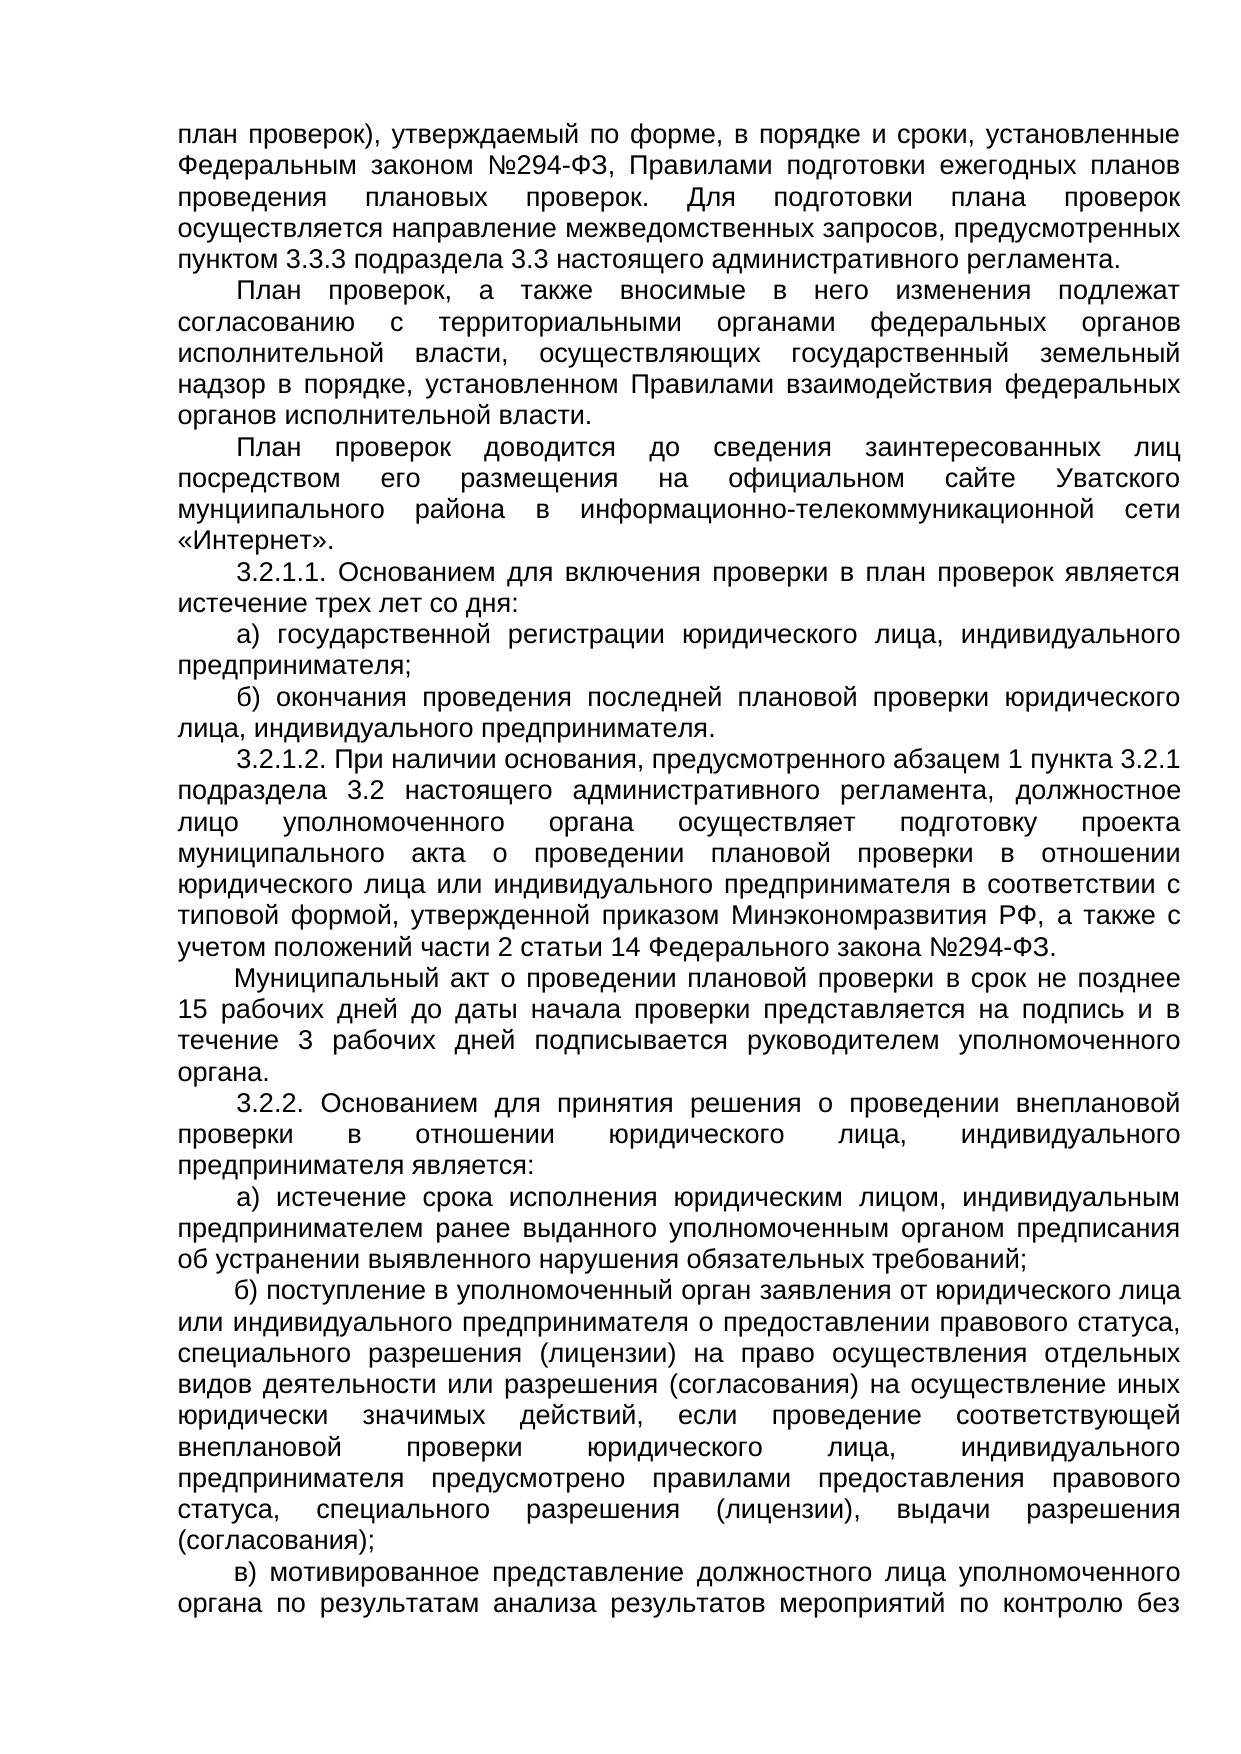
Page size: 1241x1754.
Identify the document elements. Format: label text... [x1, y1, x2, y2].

text а) государственной регистрации юридического лица, индивидуального предпринимателя; [177, 618, 1181, 681]
text 3.2.1.1. Основанием для включения проверки в план проверок является истечение трех лет со дня: [177, 556, 1181, 618]
text Муниципальный акт о проведении плановой проверки в срок не позднее 15 рабочих дней до даты начала проверки представляется на подпись и в течение 3 рабочих дней подписывается руководителем уполномоченного органа. [177, 962, 1181, 1087]
text в) мотивированное представление должностного лица уполномоченного органа по результатам анализа результатов мероприятий по контролю без [177, 1556, 1181, 1618]
text 3.2.1.2. При наличии основания, предусмотренного абзацем 1 пункта 3.2.1 подраздела 3.2 настоящего административного регламента, должностное лицо уполномоченного органа осуществляет подготовку проекта муниципального акта о проведении плановой проверки в отношении юридического лица или индивидуального предпринимателя в соответствии с типовой формой, утвержденной приказом Минэкономразвития РФ, а также с учетом положений части 2 статьи 14 Федерального закона №294-ФЗ. [177, 743, 1181, 962]
text план проверок), утверждаемый по форме, в порядке и сроки, установленные Федеральным законом №294-ФЗ, Правилами подготовки ежегодных планов проведения плановых проверок. Для подготовки плана проверок осуществляется направление межведомственных запросов, предусмотренных пунктом 3.3.3 подраздела 3.3 настоящего административного регламента. [177, 118, 1181, 274]
text б) поступление в уполномоченный орган заявления от юридического лица или индивидуального предпринимателя о предоставлении правового статуса, специального разрешения (лицензии) на право осуществления отдельных видов деятельности или разрешения (согласования) на осуществление иных юридически значимых действий, если проведение соответствующей внеплановой проверки юридического лица, индивидуального предпринимателя предусмотрено правилами предоставления правового статуса, специального разрешения (лицензии), выдачи разрешения (согласования); [177, 1274, 1181, 1556]
text б) окончания проведения последней плановой проверки юридического лица, индивидуального предпринимателя. [177, 681, 1181, 743]
text а) истечение срока исполнения юридическим лицом, индивидуальным предпринимателем ранее выданного уполномоченным органом предписания об устранении выявленного нарушения обязательных требований; [177, 1181, 1181, 1274]
text 3.2.2. Основанием для принятия решения о проведении внеплановой проверки в отношении юридического лица, индивидуального предпринимателя является: [177, 1087, 1181, 1181]
text План проверок, а также вносимые в него изменения подлежат согласованию с территориальными органами федеральных органов исполнительной власти, осуществляющих государственный земельный надзор в порядке, установленном Правилами взаимодействия федеральных органов исполнительной власти. [177, 274, 1181, 431]
text План проверок доводится до сведения заинтересованных лиц посредством его размещения на официальном сайте Уватского мунциипального района в информационно-телекоммуникационной сети «Интернет». [177, 431, 1181, 556]
